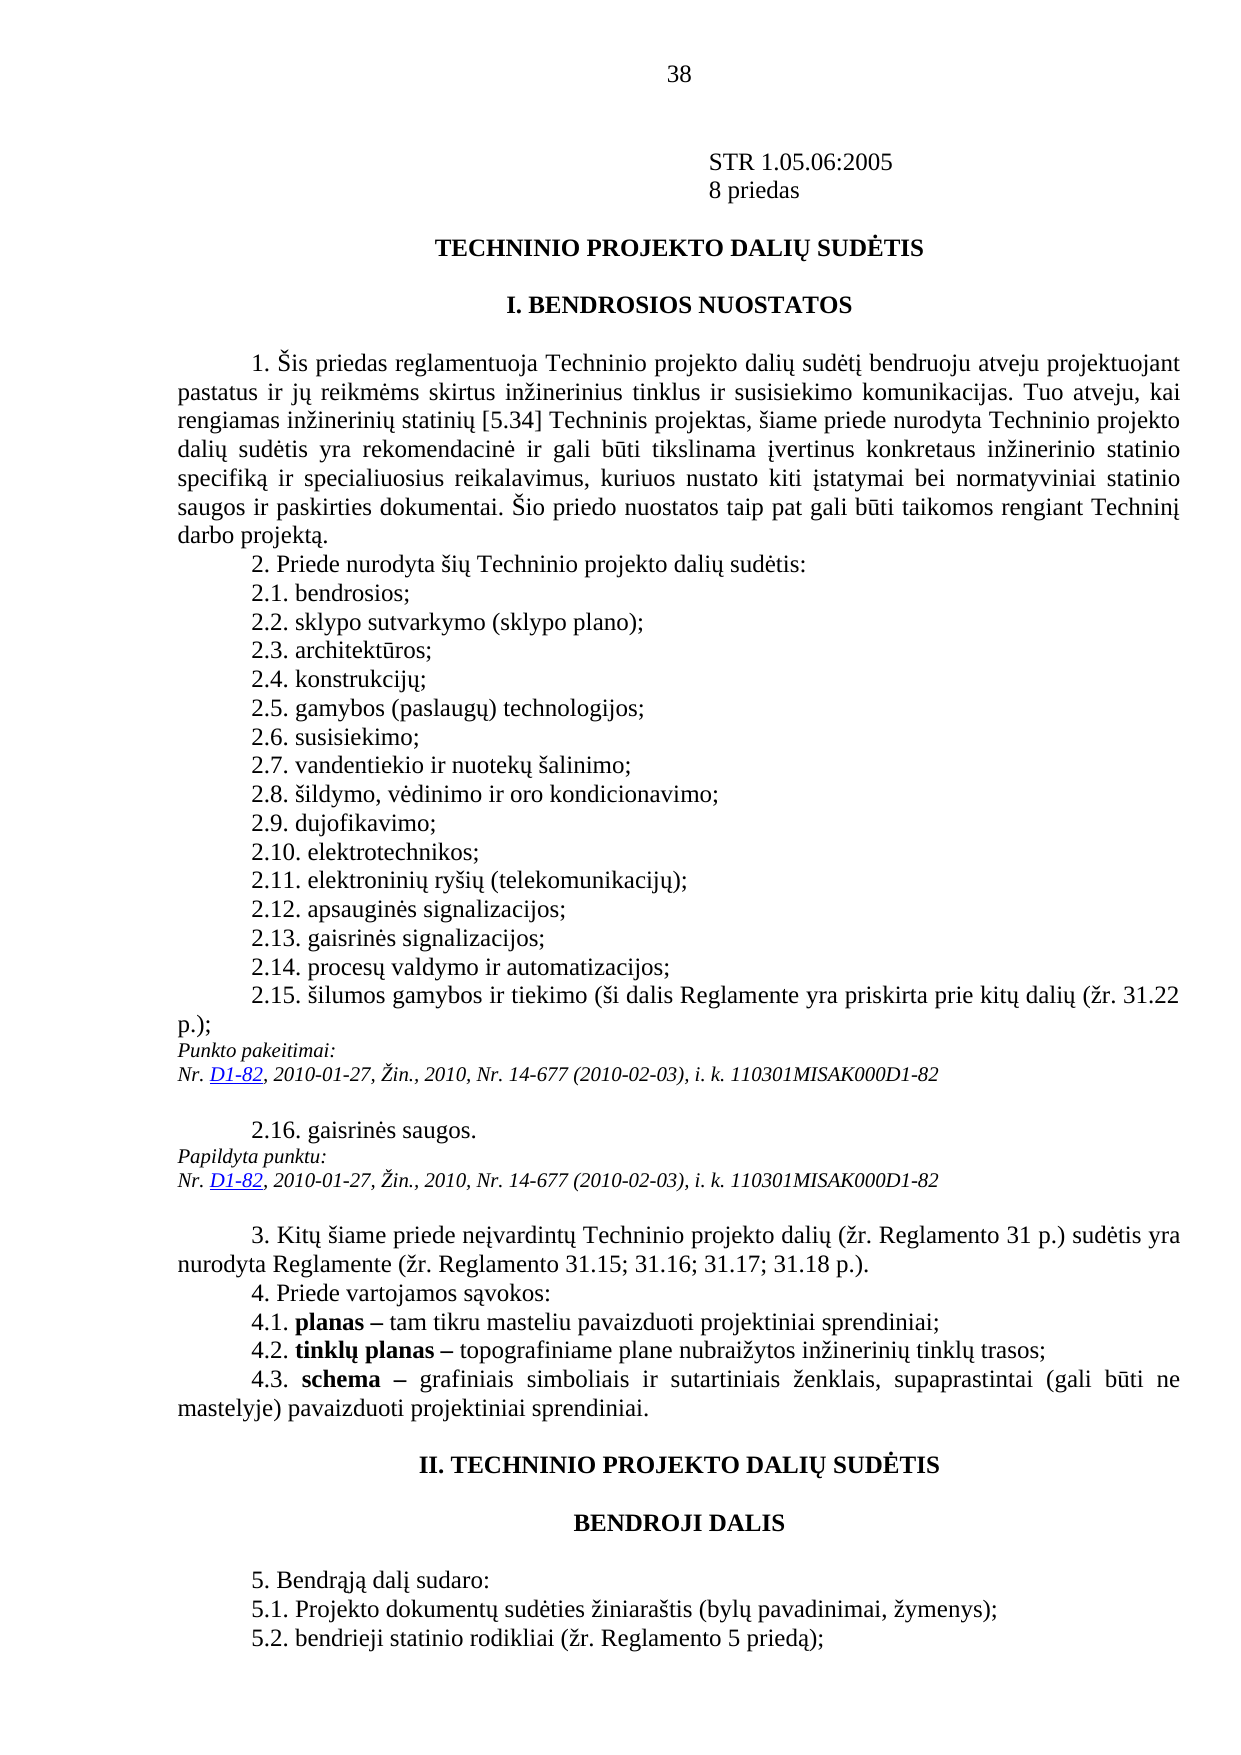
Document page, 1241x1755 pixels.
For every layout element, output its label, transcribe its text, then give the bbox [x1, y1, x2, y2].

text 3. Kitų šiame priede neįvardintų Techninio projekto dalių (žr. Reglamento 31 p.) sudėtis yra nurodyta Reglamente (žr. Reglamento 31.15; 31.16; 31.17; 31.18 p.). [177, 1221, 1181, 1278]
text 2.2. sklypo sutvarkymo (sklypo plano); [177, 607, 1181, 636]
text 2.13. gaisrinės signalizacijos; [177, 923, 1181, 952]
text 2.5. gamybos (paslaugų) technologijos; [177, 693, 1181, 722]
text 2.11. elektroninių ryšių (telekomunikacijų); [177, 866, 1181, 894]
text 2.10. elektrotechnikos; [177, 837, 1181, 866]
text STR 1.05.06:2005 [177, 147, 1181, 176]
text 8 priedas [177, 176, 1181, 204]
text 4. Priede vartojamos sąvokos: [177, 1278, 1181, 1307]
text TECHNINIO PROJEKTO DALIŲ SUDĖTIS [177, 233, 1181, 262]
text 2.12. apsauginės signalizacijos; [177, 894, 1181, 923]
text 1. Šis priedas reglamentuoja Techninio projekto dalių sudėtį bendruoju atveju projektuojant pastatus ir jų reikmėms skirtus inžinerinius tinklus ir susisiekimo komunikacijas. Tuo atveju, kai rengiamas inžinerinių statinių [5.34] Techninis projektas, šiame priede nurodyta Techninio projekto dalių sudėtis yra rekomendacinė ir gali būti tikslinama įvertinus konkretaus inžinerinio statinio specifiką ir specialiuosius reikalavimus, kuriuos nustato kiti įstatymai bei normatyviniai statinio saugos ir paskirties dokumentai. Šio priedo nuostatos taip pat gali būti taikomos rengiant Techninį darbo projektą. [177, 348, 1181, 549]
text 2.4. konstrukcijų; [177, 664, 1181, 693]
text 2.9. dujofikavimo; [177, 808, 1181, 837]
text 2.14. procesų valdymo ir automatizacijos; [177, 952, 1181, 981]
text 2.6. susisiekimo; [177, 722, 1181, 751]
text 4.3. schema – grafiniais simboliais ir sutartiniais ženklais, supaprastintai (gali būti ne mastelyje) pavaizduoti projektiniai sprendiniai. [177, 1364, 1181, 1422]
text II. TECHNINIO PROJEKTO DALIŲ SUDĖTIS [177, 1451, 1181, 1479]
text 5. Bendrąją dalį sudaro: [177, 1566, 1181, 1594]
text BENDROJI DALIS [177, 1508, 1181, 1537]
text 5.1. Projekto dokumentų sudėties žiniaraštis (bylų pavadinimai, žymenys); [177, 1594, 1181, 1623]
text 2.1. bendrosios; [177, 578, 1181, 607]
text I. BENDROSIOS NUOSTATOS [177, 291, 1181, 319]
text 2.3. architektūros; [177, 636, 1181, 664]
text Nr. D1-82, 2010-01-27, Žin., 2010, Nr. 14-677 (2010-02-03), i. k. 110301MISAK000D1-82 [177, 1062, 1181, 1086]
text 2.15. šilumos gamybos ir tiekimo (ši dalis Reglamente yra priskirta prie kitų dalių (žr. 31.22 p.); [177, 981, 1181, 1038]
text 2. Priede nurodyta šių Techninio projekto dalių sudėtis: [177, 549, 1181, 578]
text 4.2. tinklų planas – topografiniame plane nubraižytos inžinerinių tinklų trasos; [177, 1336, 1181, 1364]
text Punkto pakeitimai: [177, 1038, 1181, 1062]
text 5.2. bendrieji statinio rodikliai (žr. Reglamento 5 priedą); [177, 1623, 1181, 1652]
text 2.7. vandentiekio ir nuotekų šalinimo; [177, 751, 1181, 779]
text 2.8. šildymo, vėdinimo ir oro kondicionavimo; [177, 779, 1181, 808]
text Nr. D1-82, 2010-01-27, Žin., 2010, Nr. 14-677 (2010-02-03), i. k. 110301MISAK000D1-82 [177, 1168, 1181, 1192]
text 4.1. planas – tam tikru masteliu pavaizduoti projektiniai sprendiniai; [177, 1307, 1181, 1336]
text Papildyta punktu: [177, 1144, 1181, 1168]
text 2.16. gaisrinės saugos. [177, 1115, 1181, 1144]
